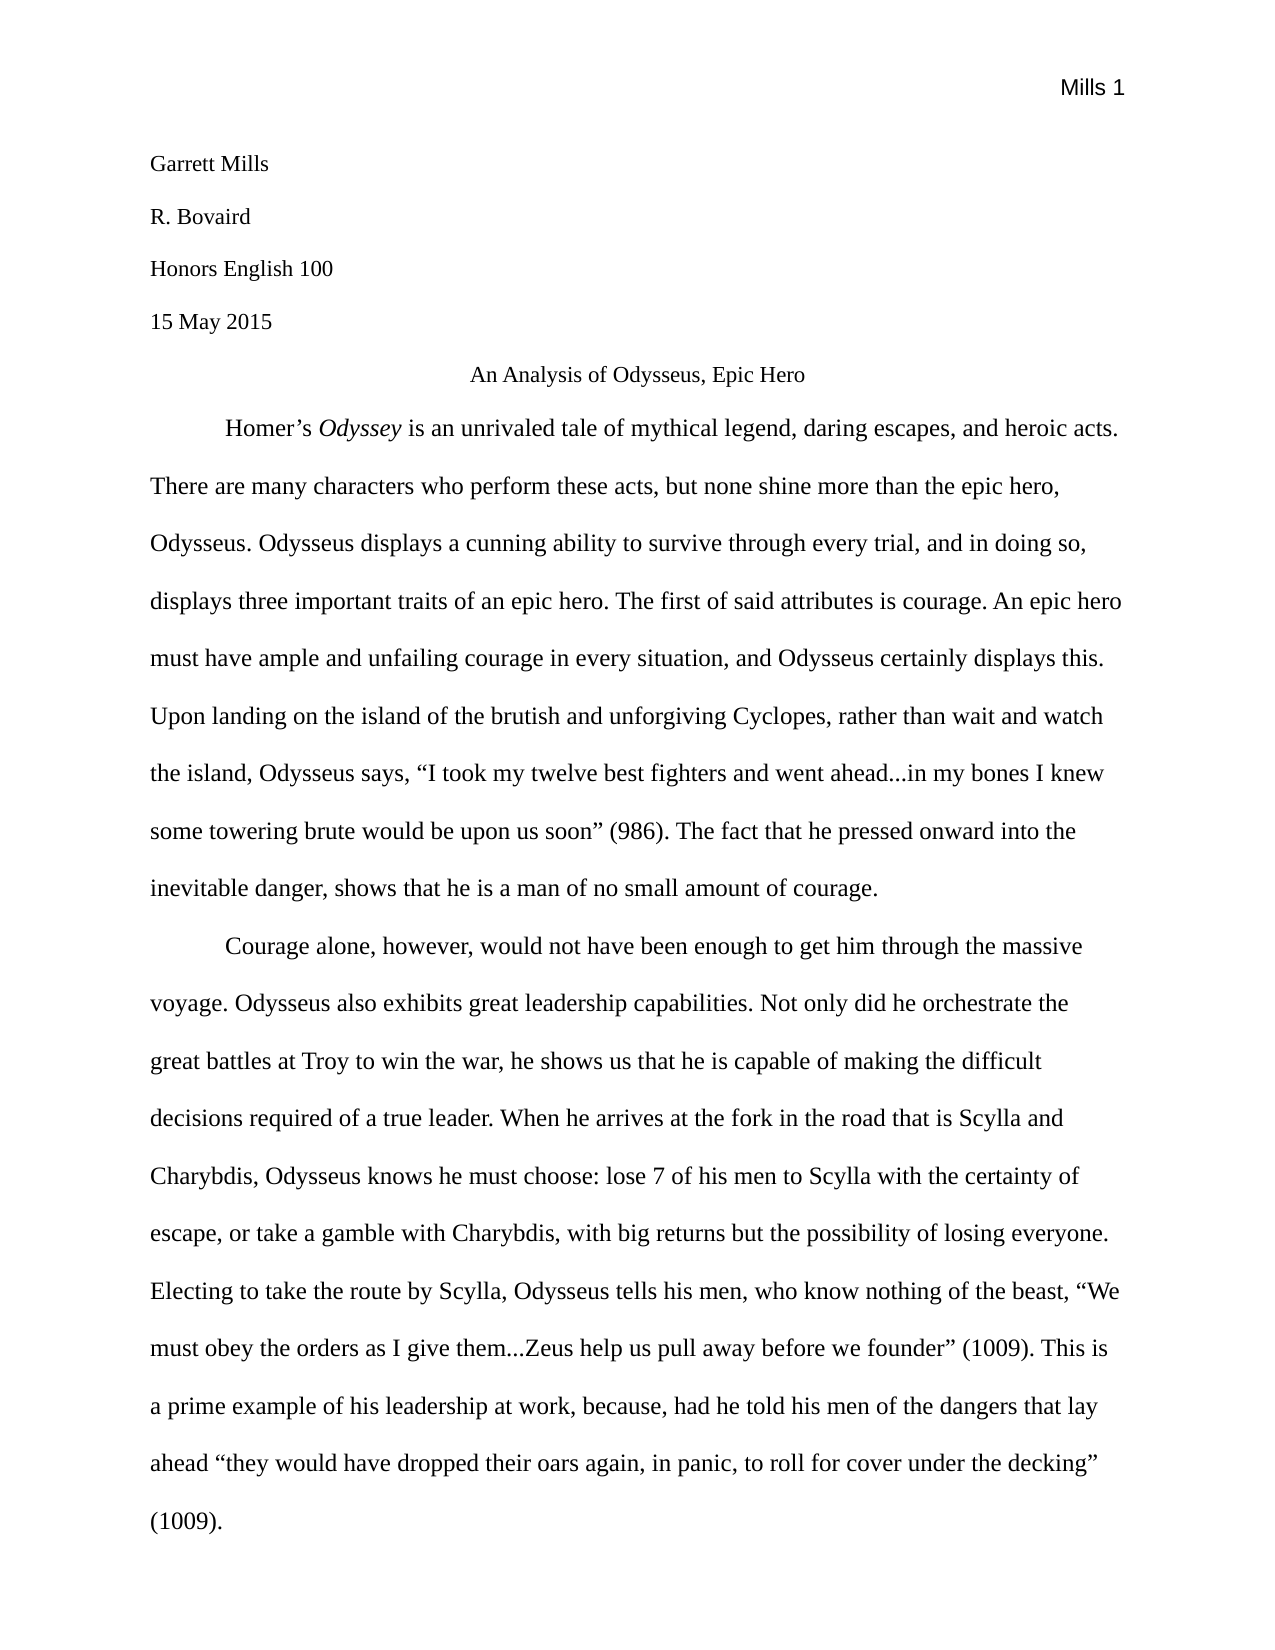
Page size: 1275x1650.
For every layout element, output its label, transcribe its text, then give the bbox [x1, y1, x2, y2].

text R. Bovaird [150, 203, 1125, 229]
text 15 May 2015 [150, 308, 1125, 334]
text Courage alone, however, would not have been enough to get him through the massive voyage. Odysseus also exhibits great leadership capabilities. Not only did he orchestrate the great battles at Troy to win the war, he shows us that he is capable of making the difficult decisions required of a true leader. When he arrives at the fork in the road that is Scylla and Charybdis, Odysseus knows he must choose: lose 7 of his men to Scylla with the certainty of escape, or take a gamble with Charybdis, with big returns but the possibility of losing everyone. Electing to take the route by Scylla, Odysseus tells his men, who know nothing of the beast, “We must obey the orders as I give them...Zeus help us pull away before we founder” (1009). This is a prime example of his leadership at work, because, had he told his men of the dangers that lay ahead “they would have dropped their oars again, in panic, to roll for cover under the decking” (1009). [150, 931, 1125, 1535]
text Homer’s Odyssey is an unrivaled tale of mythical legend, daring escapes, and heroic acts. There are many characters who perform these acts, but none shine more than the epic hero, Odysseus. Odysseus displays a cunning ability to survive through every trial, and in doing so, displays three important traits of an epic hero. The first of said attributes is courage. An epic hero must have ample and unfailing courage in every situation, and Odysseus certainly displays this. Upon landing on the island of the brutish and unforgiving Cyclopes, rather than wait and watch the island, Odysseus says, “I took my twelve best fighters and went ahead...in my bones I knew some towering brute would be upon us soon” (986). The fact that he pressed onward into the inevitable danger, shows that he is a man of no small amount of courage. [150, 413, 1125, 902]
text An Analysis of Odysseus, Epic Hero [150, 361, 1125, 387]
text Garrett Mills [150, 150, 1125, 176]
text Honors English 100 [150, 255, 1125, 282]
